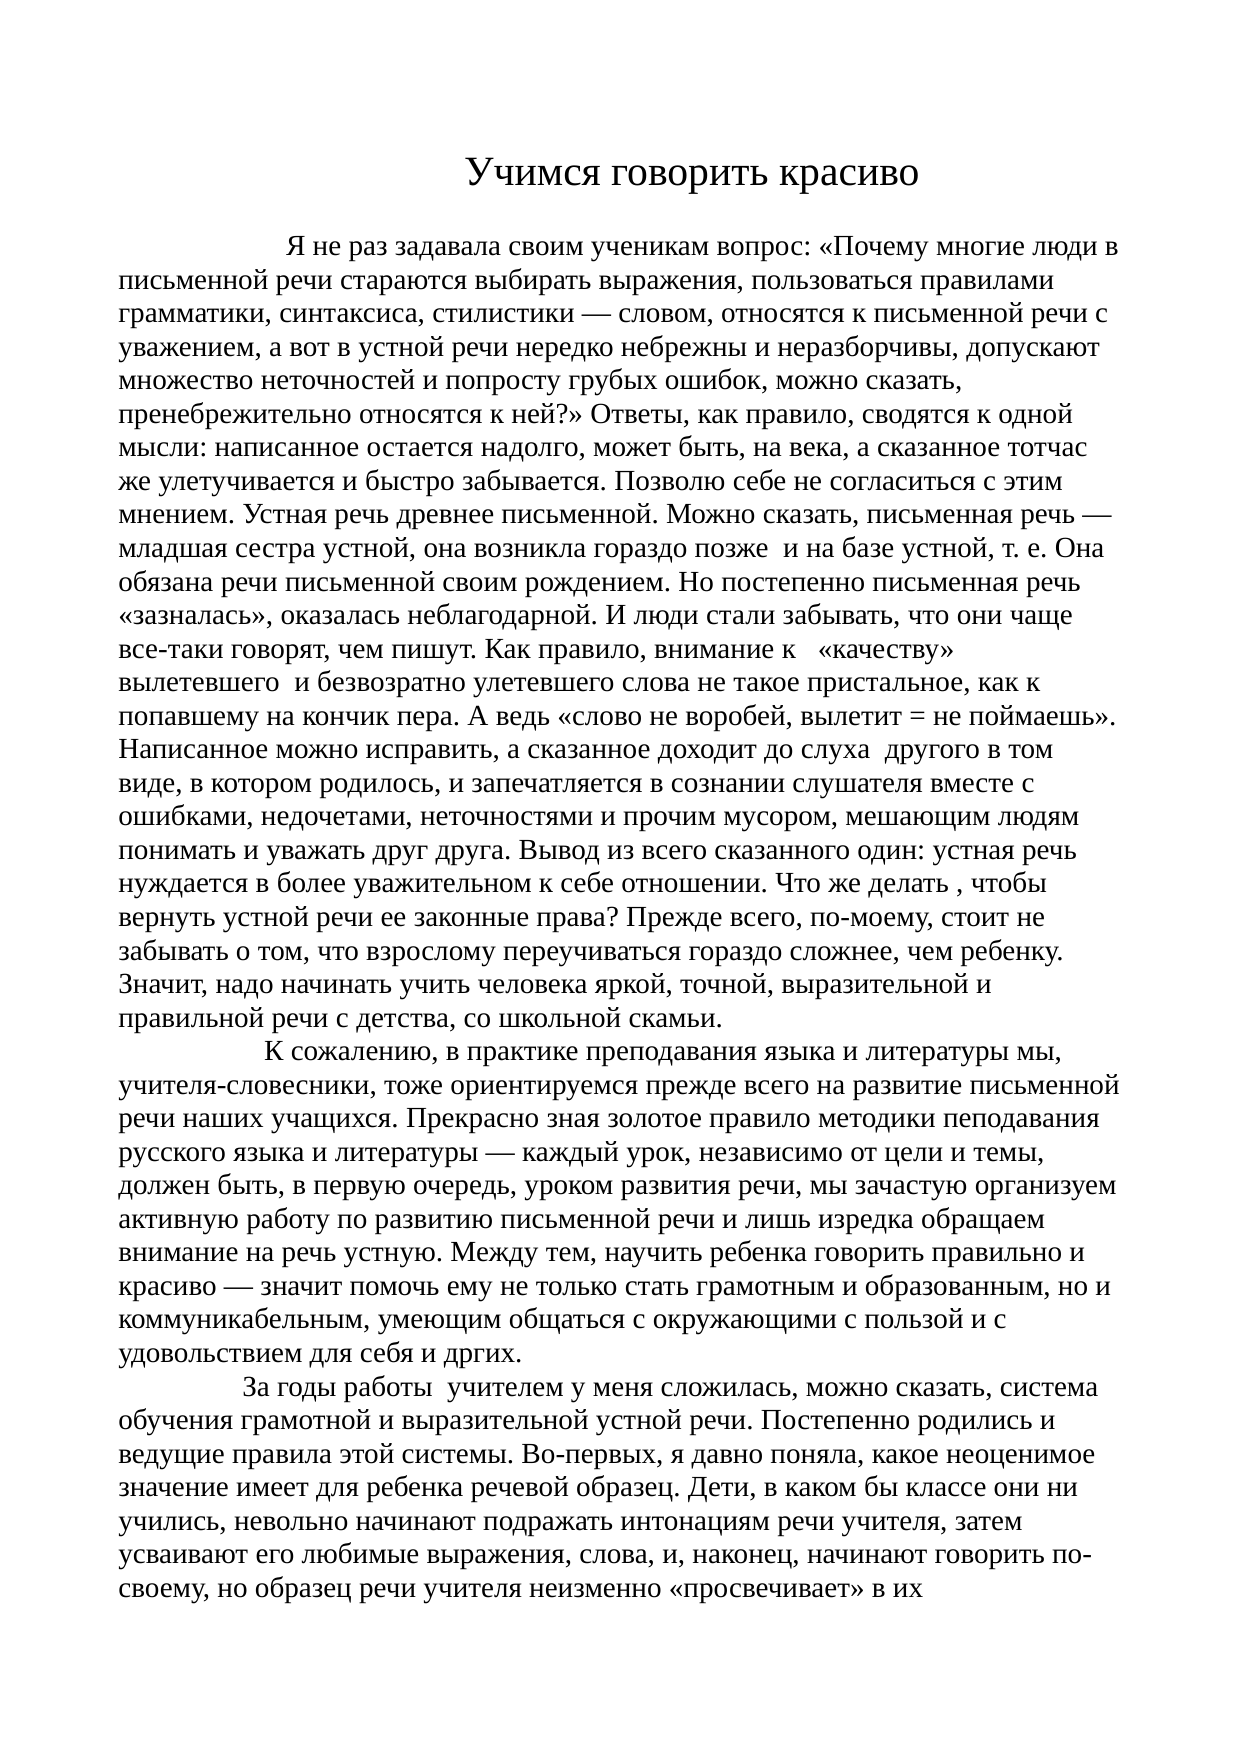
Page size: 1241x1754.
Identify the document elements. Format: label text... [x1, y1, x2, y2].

text За годы работы учителем у меня сложилась, можно сказать, система обучения грамотной и выразительной устной речи. Постепенно родились и ведущие правила этой системы. Во-первых, я давно поняла, какое неоценимое значение имеет для ребенка речевой образец. Дети, в каком бы классе они ни учились, невольно начинают подражать интонациям речи учителя, затем усваивают его любимые выражения, слова, и, наконец, начинают говорить по-своему, но образец речи учителя неизменно «просвечивает» в их [118, 1369, 1122, 1603]
text Я не раз задавала своим ученикам вопрос: «Почему многие люди в письменной речи стараются выбирать выражения, пользоваться правилами грамматики, синтаксиса, стилистики — словом, относятся к письменной речи с уважением, а вот в устной речи нередко небрежны и неразборчивы, допускают множество неточностей и попросту грубых ошибок, можно сказать, пренебрежительно относятся к ней?» Ответы, как правило, сводятся к одной мысли: написанное остается надолго, может быть, на века, а сказанное тотчас же улетучивается и быстро забывается. Позволю себе не согласиться с этим мнением. Устная речь древнее письменной. Можно сказать, письменная речь — младшая сестра устной, она возникла гораздо позже и на базе устной, т. е. Она обязана речи письменной своим рождением. Но постепенно письменная речь «зазналась», оказалась неблагодарной. И люди стали забывать, что они чаще все-таки говорят, чем пишут. Как правило, внимание к «качеству» вылетевшего и безвозратно улетевшего слова не такое пристальное, как к попавшему на кончик пера. А ведь «слово не воробей, вылетит = не поймаешь». Написанное можно исправить, а сказанное доходит до слуха другого в том виде, в котором родилось, и запечатляется в сознании слушателя вместе с ошибками, недочетами, неточностями и прочим мусором, мешающим людям понимать и уважать друг друга. Вывод из всего сказанного один: устная речь нуждается в более уважительном к себе отношении. Что же делать , чтобы вернуть устной речи ее законные права? Прежде всего, по-моему, стоит не забывать о том, что взрослому переучиваться гораздо сложнее, чем ребенку. Значит, надо начинать учить человека яркой, точной, выразительной и правильной речи с детства, со школьной скамьи. [118, 228, 1122, 1033]
text Учимся говорить красиво [118, 147, 1122, 195]
text К сожалению, в практике преподавания языка и литературы мы, учителя-словесники, тоже ориентируемся прежде всего на развитие письменной речи наших учащихся. Прекрасно зная золотое правило методики пеподавания русского языка и литературы — каждый урок, независимо от цели и темы, должен быть, в первую очередь, уроком развития речи, мы зачастую организуем активную работу по развитию письменной речи и лишь изредка обращаем внимание на речь устную. Между тем, научить ребенка говорить правильно и красиво — значит помочь ему не только стать грамотным и образованным, но и коммуникабельным, умеющим общаться с окружающими с пользой и с удовольствием для себя и дргих. [118, 1033, 1122, 1369]
